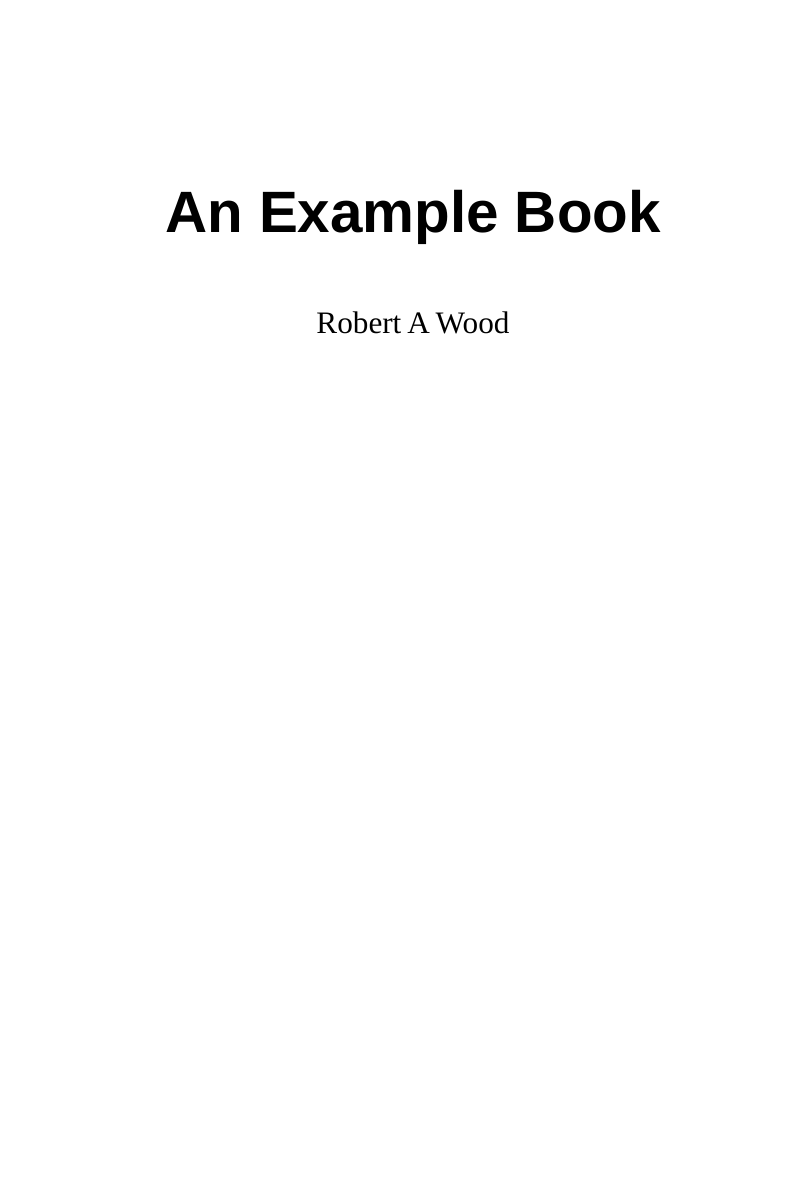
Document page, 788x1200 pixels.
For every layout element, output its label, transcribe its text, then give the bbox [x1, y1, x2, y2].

text Robert A Wood [113, 304, 713, 340]
title An Example Book [113, 178, 713, 245]
